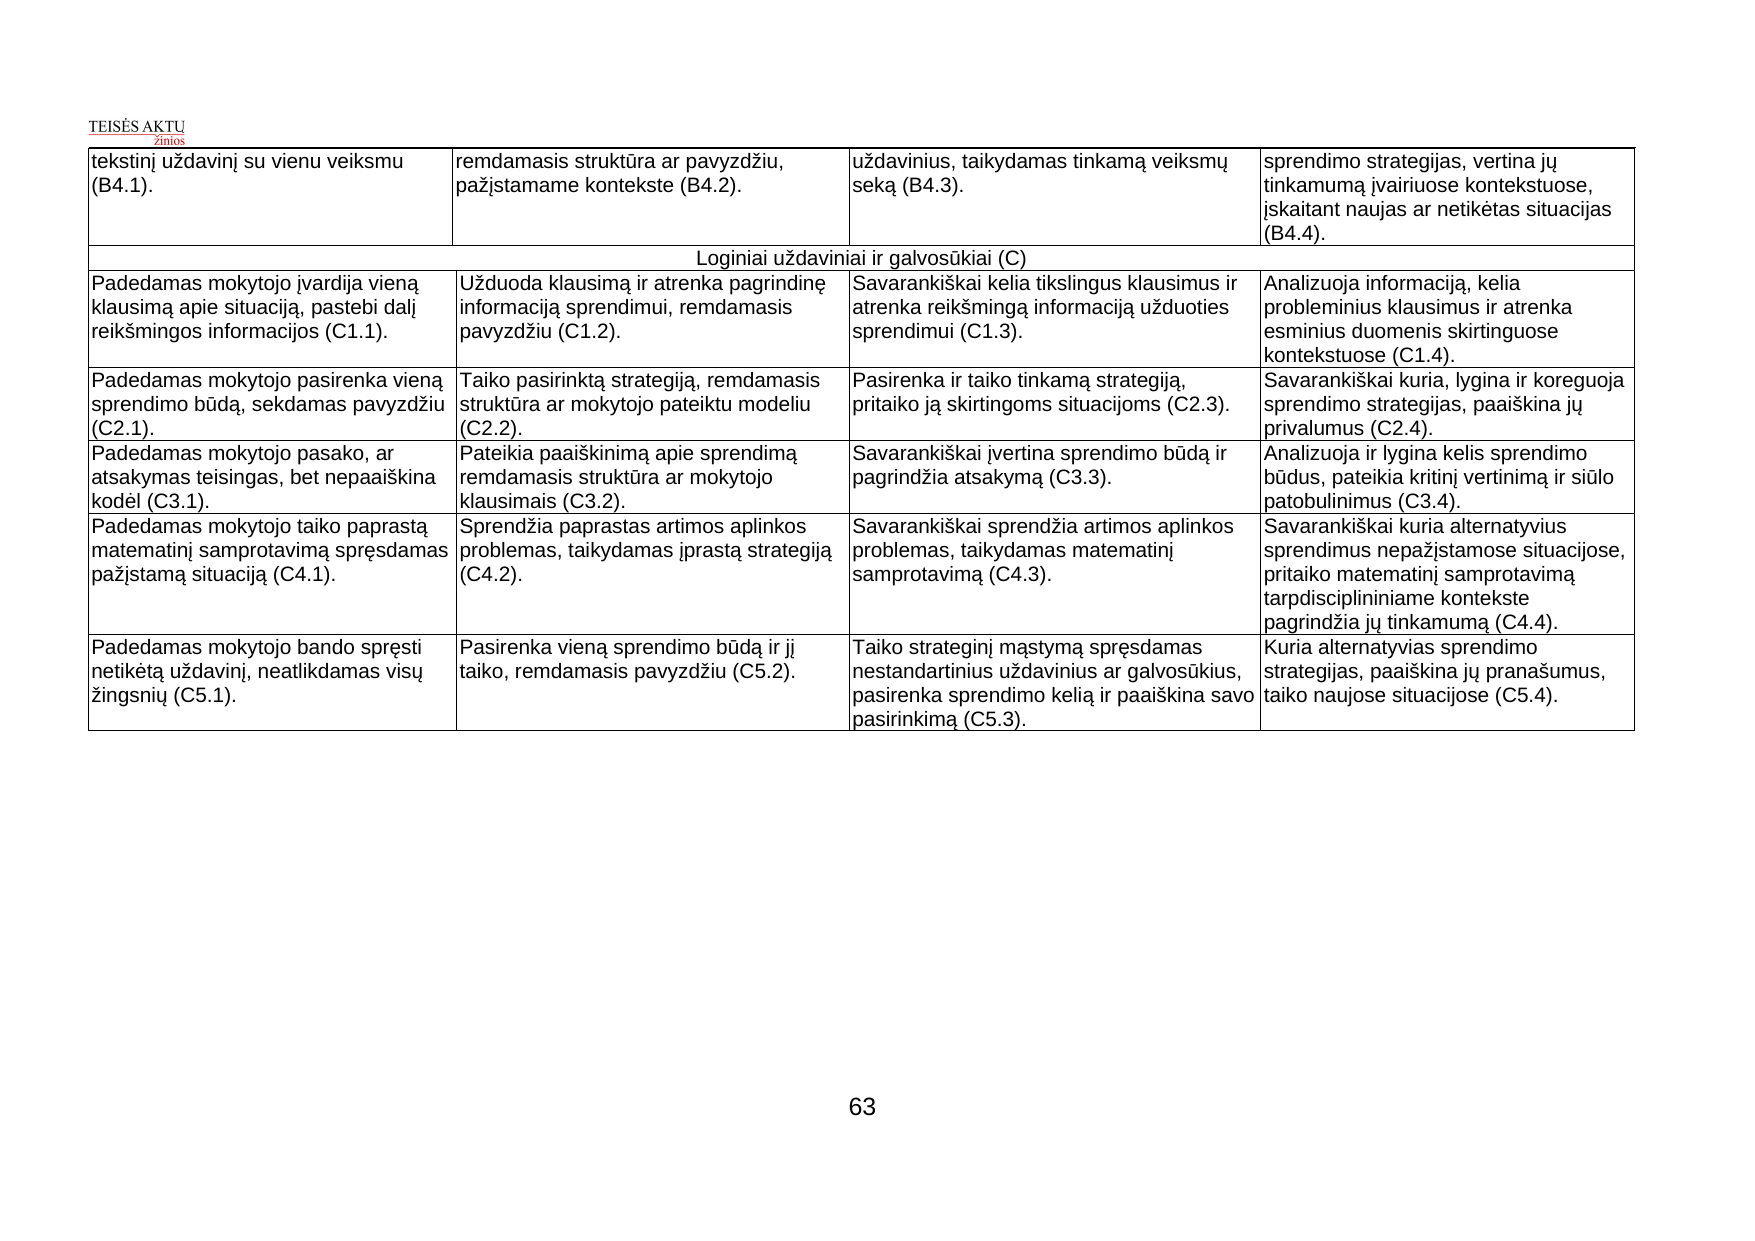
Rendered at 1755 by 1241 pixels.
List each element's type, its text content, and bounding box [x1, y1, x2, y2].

table_cell remdamasis struktūra ar pavyzdžiu, pažįstamame kontekste (B4.2). [453, 149, 849, 245]
table_cell Padedamas mokytojo pasako, ar atsakymas teisingas, bet nepaaiškina kodėl (C3.1). [89, 441, 456, 513]
table_cell sprendimo strategijas, vertina jų tinkamumą įvairiuose kontekstuose, įskaitant naujas ar netikėtas situacijas (B4.4). [1261, 149, 1634, 245]
table_cell Užduoda klausimą ir atrenka pagrindinę informaciją sprendimui, remdamasis pavyzdžiu (C1.2). [457, 271, 849, 367]
table_cell Savarankiškai kuria, lygina ir koreguoja sprendimo strategijas, paaiškina jų privalumus (C2.4). [1261, 368, 1634, 440]
table_cell Padedamas mokytojo bando spręsti netikėtą uždavinį, neatlikdamas visų žingsnių (C5.1). [89, 635, 456, 730]
table_cell Savarankiškai kelia tikslingus klausimus ir atrenka reikšmingą informaciją užduoties sprendimui (C1.3). [850, 271, 1260, 367]
table_cell uždavinius, taikydamas tinkamą veiksmų seką (B4.3). [850, 149, 1260, 245]
table_cell tekstinį uždavinį su vienu veiksmu (B4.1). [89, 149, 452, 245]
table_cell Savarankiškai kuria alternatyvius sprendimus nepažįstamose situacijose, pritaiko matematinį samprotavimą tarpdisciplininiame kontekste pagrindžia jų tinkamumą (C4.4). [1261, 514, 1634, 633]
table_cell Savarankiškai sprendžia artimos aplinkos problemas, taikydamas matematinį samprotavimą (C4.3). [850, 514, 1260, 633]
table_cell Padedamas mokytojo taiko paprastą matematinį samprotavimą spręsdamas pažįstamą situaciją (C4.1). [89, 514, 456, 633]
table_cell Padedamas mokytojo pasirenka vieną sprendimo būdą, sekdamas pavyzdžiu (C2.1). [89, 368, 456, 440]
table_cell Pasirenka vieną sprendimo būdą ir jį taiko, remdamasis pavyzdžiu (C5.2). [457, 635, 849, 730]
table_cell Padedamas mokytojo įvardija vieną klausimą apie situaciją, pastebi dalį reikšmingos informacijos (C1.1). [89, 271, 456, 367]
table_cell Kuria alternatyvias sprendimo strategijas, paaiškina jų pranašumus, taiko naujose situacijose (C5.4). [1261, 635, 1634, 730]
table_cell Analizuoja informaciją, kelia probleminius klausimus ir atrenka esminius duomenis skirtinguose kontekstuose (C1.4). [1261, 271, 1634, 367]
table_cell Loginiai uždaviniai ir galvosūkiai (C) [89, 246, 1634, 270]
table_cell Savarankiškai įvertina sprendimo būdą ir pagrindžia atsakymą (C3.3). [850, 441, 1260, 513]
table_cell Taiko pasirinktą strategiją, remdamasis struktūra ar mokytojo pateiktu modeliu (C2.2). [457, 368, 849, 440]
table_cell Pasirenka ir taiko tinkamą strategiją, pritaiko ją skirtingoms situacijoms (C2.3). [850, 368, 1260, 440]
table_cell Pateikia paaiškinimą apie sprendimą remdamasis struktūra ar mokytojo klausimais (C3.2). [457, 441, 849, 513]
table_cell Taiko strateginį mąstymą spręsdamas nestandartinius uždavinius ar galvosūkius, pasirenka sprendimo kelią ir paaiškina savo pasirinkimą (C5.3). [850, 635, 1260, 730]
table_cell Sprendžia paprastas artimos aplinkos problemas, taikydamas įprastą strategiją (C4.2). [457, 514, 849, 633]
table_cell Analizuoja ir lygina kelis sprendimo būdus, pateikia kritinį vertinimą ir siūlo patobulinimus (C3.4). [1261, 441, 1634, 513]
